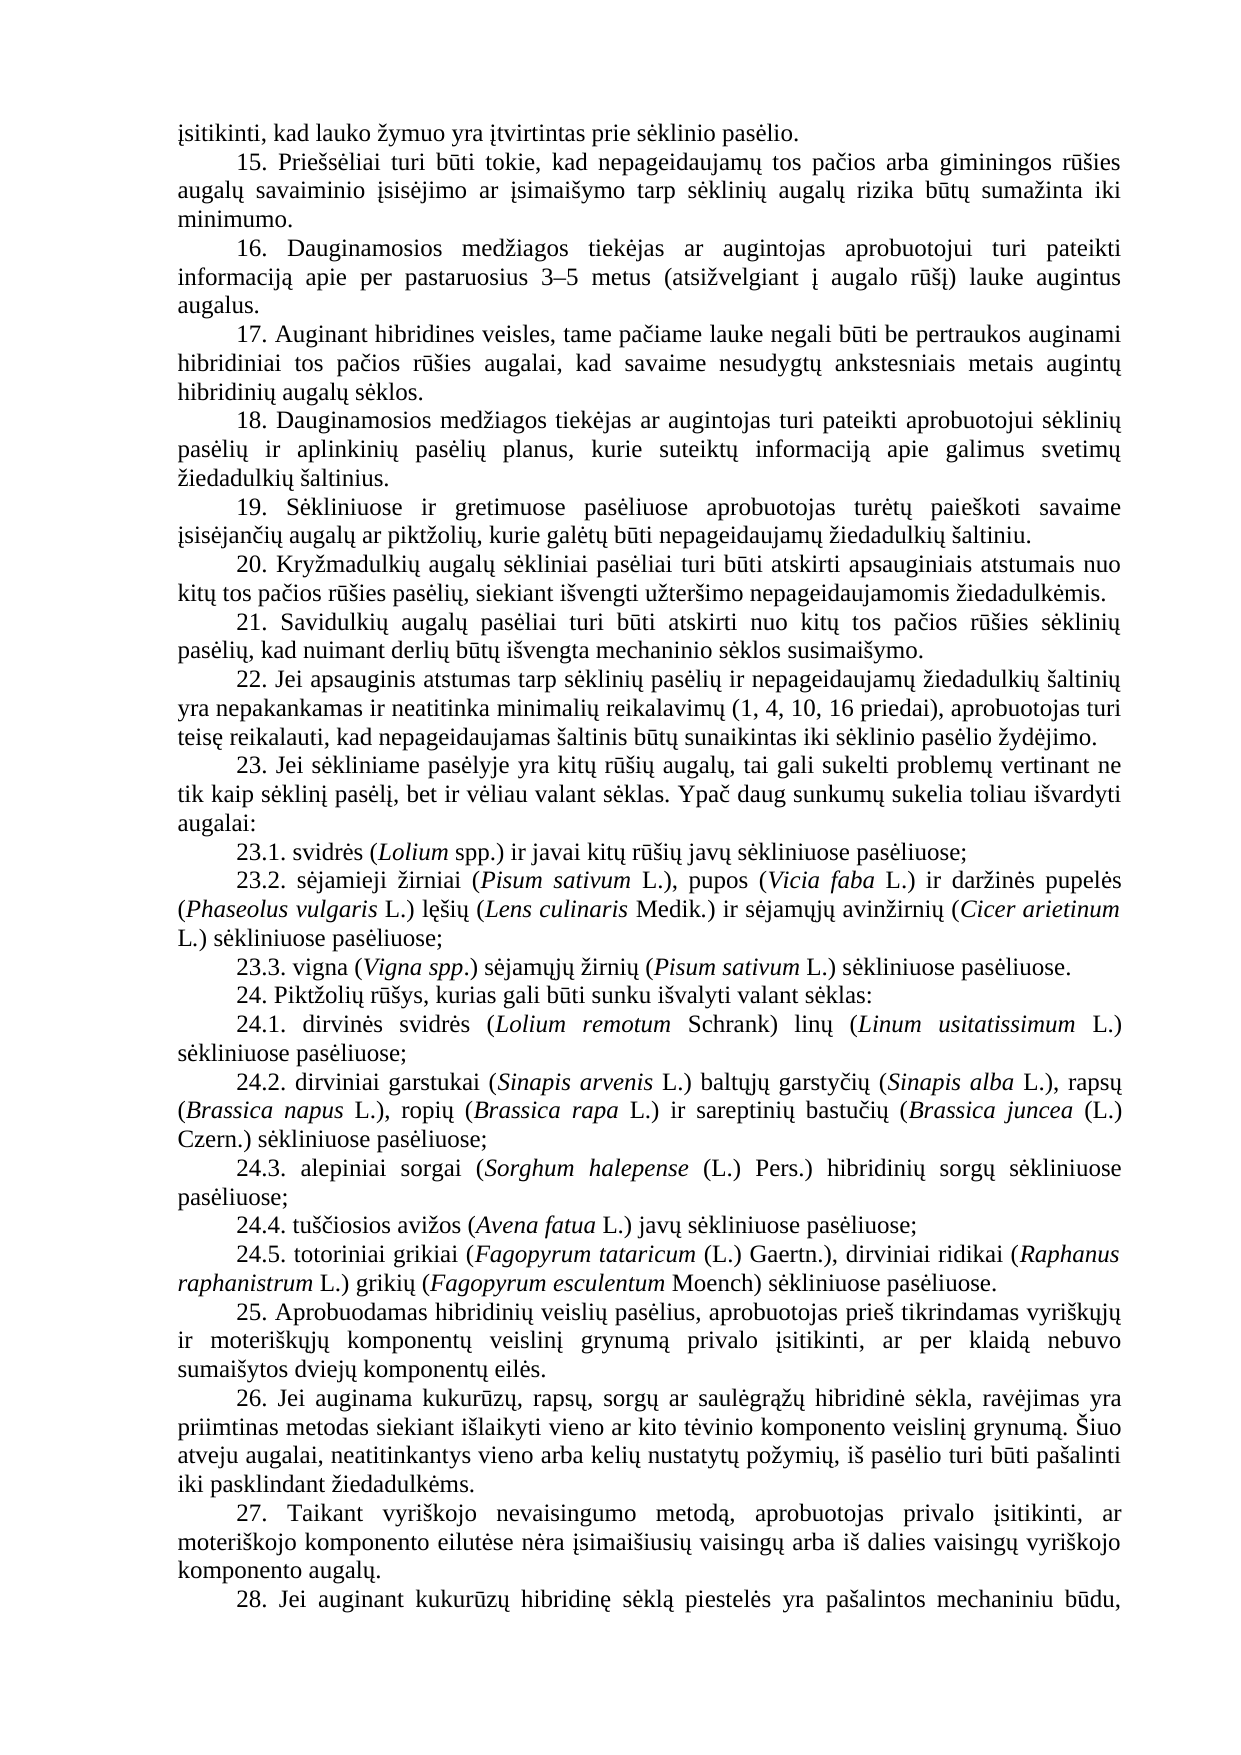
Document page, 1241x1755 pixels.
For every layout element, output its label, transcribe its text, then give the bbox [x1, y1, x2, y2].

text 22. Jei apsauginis atstumas tarp sėklinių pasėlių ir nepageidaujamų žiedadulkių šaltinių yra nepakankamas ir neatitinka minimalių reikalavimų (1, 4, 10, 16 priedai), aprobuotojas turi teisę reikalauti, kad nepageidaujamas šaltinis būtų sunaikintas iki sėklinio pasėlio žydėjimo. [177, 664, 1122, 751]
text įsitikinti, kad lauko žymuo yra įtvirtintas prie sėklinio pasėlio. [177, 118, 1122, 147]
text 20. Kryžmadulkių augalų sėkliniai pasėliai turi būti atskirti apsauginiais atstumais nuo kitų tos pačios rūšies pasėlių, siekiant išvengti užteršimo nepageidaujamomis žiedadulkėmis. [177, 549, 1122, 607]
text 15. Priešsėliai turi būti tokie, kad nepageidaujamų tos pačios arba giminingos rūšies augalų savaiminio įsisėjimo ar įsimaišymo tarp sėklinių augalų rizika būtų sumažinta iki minimumo. [177, 147, 1122, 233]
text 24.5. totoriniai grikiai (Fagopyrum tataricum (L.) Gaertn.), dirviniai ridikai (Raphanus raphanistrum L.) grikių (Fagopyrum esculentum Moench) sėkliniuose pasėliuose. [177, 1239, 1122, 1297]
text 19. Sėkliniuose ir gretimuose pasėliuose aprobuotojas turėtų paieškoti savaime įsisėjančių augalų ar piktžolių, kurie galėtų būti nepageidaujamų žiedadulkių šaltiniu. [177, 492, 1122, 549]
text 24.4. tuščiosios avižos (Avena fatua L.) javų sėkliniuose pasėliuose; [177, 1211, 1122, 1239]
text 23.1. svidrės (Lolium spp.) ir javai kitų rūšių javų sėkliniuose pasėliuose; [177, 837, 1122, 866]
text 24.2. dirviniai garstukai (Sinapis arvenis L.) baltųjų garstyčių (Sinapis alba L.), rapsų (Brassica napus L.), ropių (Brassica rapa L.) ir sareptinių bastučių (Brassica juncea (L.) Czern.) sėkliniuose pasėliuose; [177, 1067, 1122, 1153]
text 16. Dauginamosios medžiagos tiekėjas ar augintojas aprobuotojui turi pateikti informaciją apie per pastaruosius 3–5 metus (atsižvelgiant į augalo rūšį) lauke augintus augalus. [177, 233, 1122, 319]
text 24.3. alepiniai sorgai (Sorghum halepense (L.) Pers.) hibridinių sorgų sėkliniuose pasėliuose; [177, 1153, 1122, 1211]
text 24.1. dirvinės svidrės (Lolium remotum Schrank) linų (Linum usitatissimum L.) sėkliniuose pasėliuose; [177, 1009, 1122, 1067]
text 26. Jei auginama kukurūzų, rapsų, sorgų ar saulėgrąžų hibridinė sėkla, ravėjimas yra priimtinas metodas siekiant išlaikyti vieno ar kito tėvinio komponento veislinį grynumą. Šiuo atveju augalai, neatitinkantys vieno arba kelių nustatytų požymių, iš pasėlio turi būti pašalinti iki pasklindant žiedadulkėms. [177, 1383, 1122, 1498]
text 23. Jei sėkliniame pasėlyje yra kitų rūšių augalų, tai gali sukelti problemų vertinant ne tik kaip sėklinį pasėlį, bet ir vėliau valant sėklas. Ypač daug sunkumų sukelia toliau išvardyti augalai: [177, 751, 1122, 837]
text 17. Auginant hibridines veisles, tame pačiame lauke negali būti be pertraukos auginami hibridiniai tos pačios rūšies augalai, kad savaime nesudygtų ankstesniais metais augintų hibridinių augalų sėklos. [177, 319, 1122, 406]
text 18. Dauginamosios medžiagos tiekėjas ar augintojas turi pateikti aprobuotojui sėklinių pasėlių ir aplinkinių pasėlių planus, kurie suteiktų informaciją apie galimus svetimų žiedadulkių šaltinius. [177, 406, 1122, 492]
text 27. Taikant vyriškojo nevaisingumo metodą, aprobuotojas privalo įsitikinti, ar moteriškojo komponento eilutėse nėra įsimaišiusių vaisingų arba iš dalies vaisingų vyriškojo komponento augalų. [177, 1498, 1122, 1584]
text 23.3. vigna (Vigna spp.) sėjamųjų žirnių (Pisum sativum L.) sėkliniuose pasėliuose. [177, 952, 1122, 981]
text 25. Aprobuodamas hibridinių veislių pasėlius, aprobuotojas prieš tikrindamas vyriškųjų ir moteriškųjų komponentų veislinį grynumą privalo įsitikinti, ar per klaidą nebuvo sumaišytos dviejų komponentų eilės. [177, 1297, 1122, 1383]
text 21. Savidulkių augalų pasėliai turi būti atskirti nuo kitų tos pačios rūšies sėklinių pasėlių, kad nuimant derlių būtų išvengta mechaninio sėklos susimaišymo. [177, 607, 1122, 664]
text 24. Piktžolių rūšys, kurias gali būti sunku išvalyti valant sėklas: [177, 981, 1122, 1009]
text 23.2. sėjamieji žirniai (Pisum sativum L.), pupos (Vicia faba L.) ir daržinės pupelės (Phaseolus vulgaris L.) lęšių (Lens culinaris Medik.) ir sėjamųjų avinžirnių (Cicer arietinum L.) sėkliniuose pasėliuose; [177, 866, 1122, 952]
text 28. Jei auginant kukurūzų hibridinę sėklą piestelės yra pašalintos mechaniniu būdu, [177, 1584, 1122, 1613]
